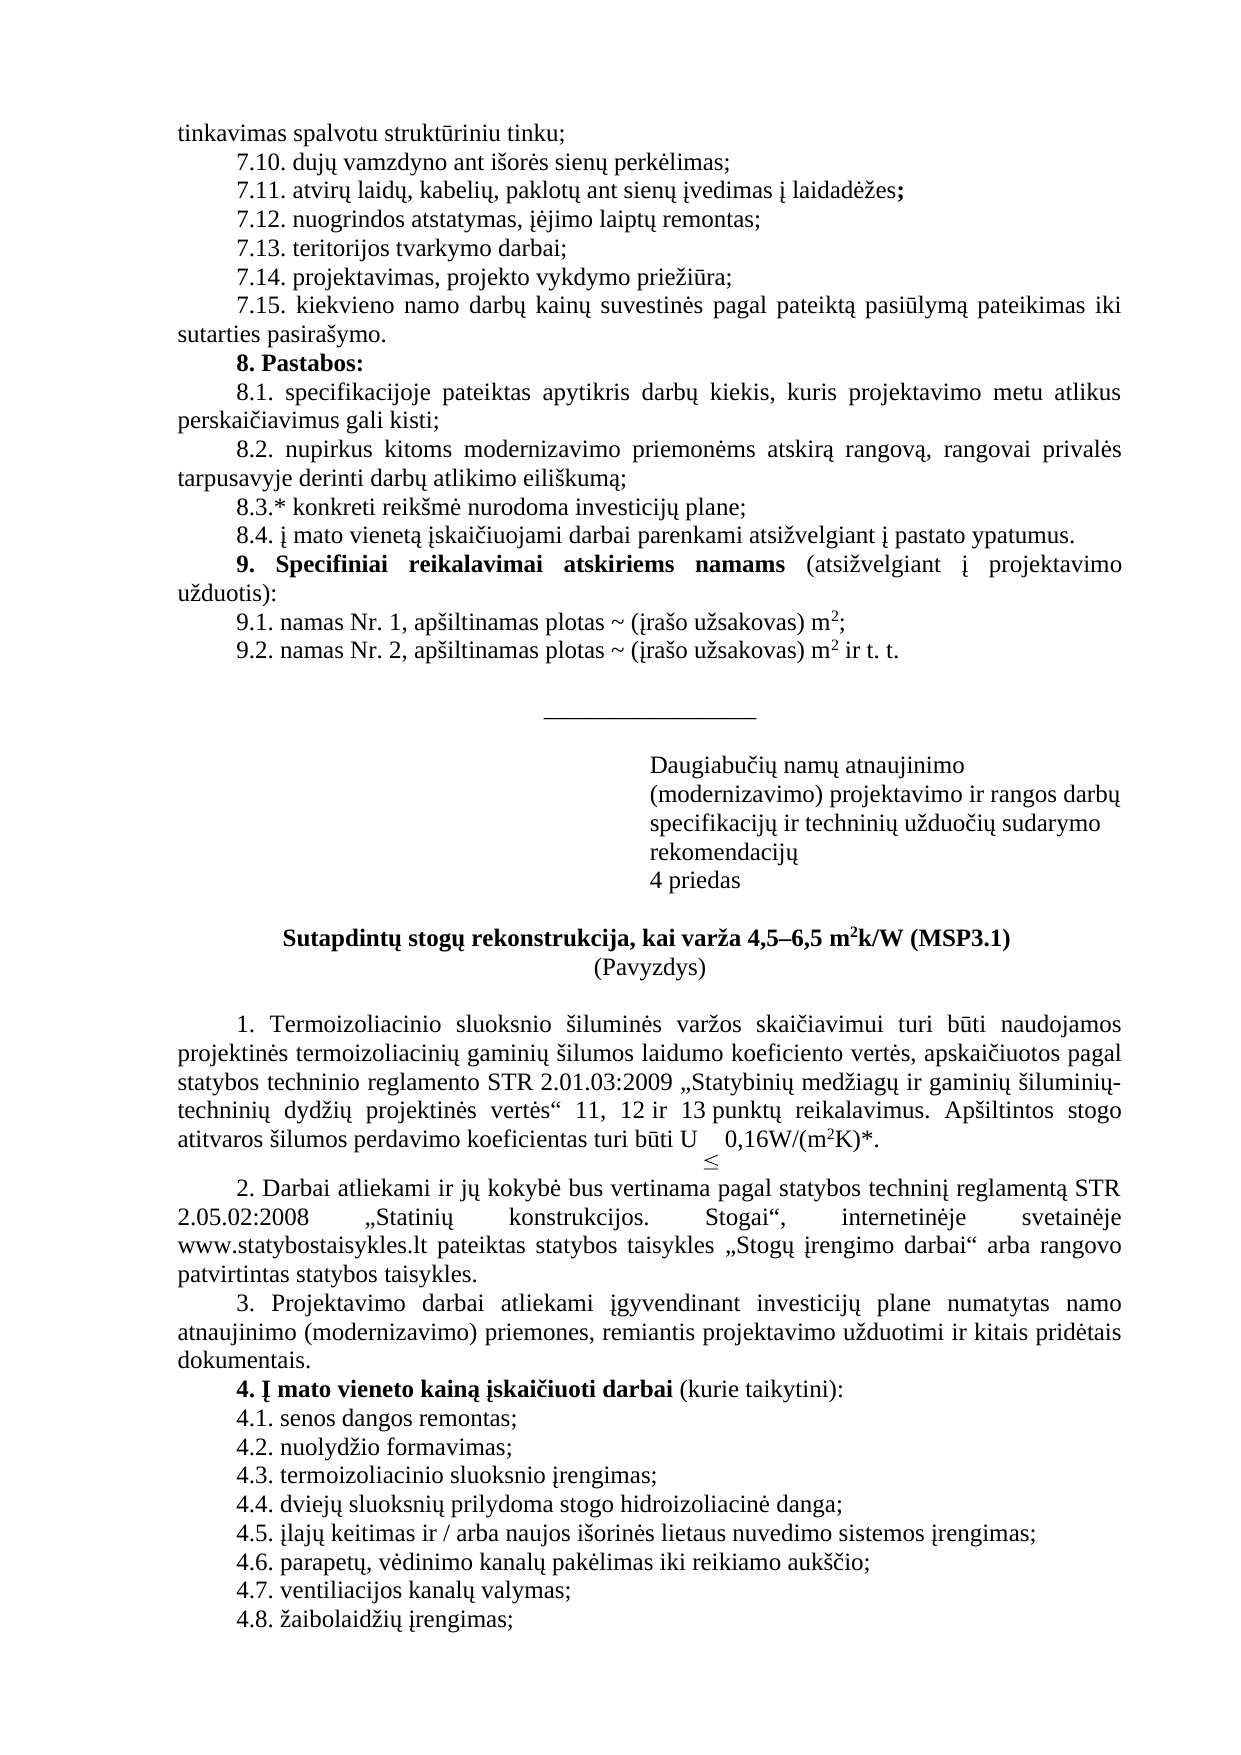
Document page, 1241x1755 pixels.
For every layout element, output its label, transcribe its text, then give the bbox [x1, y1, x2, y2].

text 7.13. teritorijos tvarkymo darbai; [177, 233, 1122, 262]
text 8. Pastabos: [177, 348, 1122, 377]
text 4 priedas [649, 866, 1122, 894]
text 8.1. specifikacijoje pateiktas apytikris darbų kiekis, kuris projektavimo metu atlikus perskaičiavimus gali kisti; [177, 377, 1122, 434]
text 4.4. dviejų sluoksnių prilydoma stogo hidroizoliacinė danga; [177, 1489, 1122, 1518]
text 9.1. namas Nr. 1, apšiltinamas plotas ~ (įrašo užsakovas) m2; [177, 607, 1122, 636]
text 7.14. projektavimas, projekto vykdymo priežiūra; [177, 262, 1122, 291]
text 7.12. nuogrindos atstatymas, įėjimo laiptų remontas; [177, 204, 1122, 233]
text 2. Darbai atliekami ir jų kokybė bus vertinama pagal statybos techninį reglamentą STR 2.05.02:2008 „Statinių konstrukcijos. Stogai“, internetinėje svetainėje www.statybostaisykles.lt pateiktas statybos taisykles „Stogų įrengimo darbai“ arba rangovo patvirtintas statybos taisykles. [177, 1173, 1122, 1288]
text 1. Termoizoliacinio sluoksnio šiluminės varžos skaičiavimui turi būti naudojamos projektinės termoizoliacinių gaminių šilumos laidumo koeficiento vertės, apskaičiuotos pagal statybos techninio reglamento STR 2.01.03:2009 „Statybinių medžiagų ir gaminių šiluminių-techninių dydžių projektinės vertės“ 11, 12 ir 13 punktų reikalavimus. Apšiltintos stogo atitvaros šilumos perdavimo koeficientas turi būti U<= 0,16W/(m2K)*. [177, 1009, 1122, 1173]
text 4.7. ventiliacijos kanalų valymas; [177, 1576, 1122, 1604]
text 4. Į mato vieneto kainą įskaičiuoti darbai (kurie taikytini): [177, 1374, 1122, 1403]
text tinkavimas spalvotu struktūriniu tinku; [177, 118, 1122, 147]
text Sutapdintų stogų rekonstrukcija, kai varža 4,5–6,5 m2k/W (MSP3.1) [177, 923, 1122, 952]
text 4.2. nuolydžio formavimas; [177, 1432, 1122, 1461]
text _________________ [177, 693, 1122, 722]
text 8.4. į mato vienetą įskaičiuojami darbai parenkami atsižvelgiant į pastato ypatumus. [177, 521, 1122, 549]
text 9. Specifiniai reikalavimai atskiriems namams (atsižvelgiant į projektavimo užduotis): [177, 549, 1122, 607]
text 8.2. nupirkus kitoms modernizavimo priemonėms atskirą rangovą, rangovai privalės tarpusavyje derinti darbų atlikimo eiliškumą; [177, 434, 1122, 492]
text 4.3. termoizoliacinio sluoksnio įrengimas; [177, 1461, 1122, 1489]
text 7.15. kiekvieno namo darbų kainų suvestinės pagal pateiktą pasiūlymą pateikimas iki sutarties pasirašymo. [177, 291, 1122, 348]
text 4.5. įlajų keitimas ir / arba naujos išorinės lietaus nuvedimo sistemos įrengimas; [177, 1518, 1122, 1547]
text 3. Projektavimo darbai atliekami įgyvendinant investicijų plane numatytas namo atnaujinimo (modernizavimo) priemones, remiantis projektavimo užduotimi ir kitais pridėtais dokumentais. [177, 1288, 1122, 1374]
text (Pavyzdys) [177, 952, 1122, 981]
text 7.11. atvirų laidų, kabelių, paklotų ant sienų įvedimas į laidadėžes; [177, 176, 1122, 204]
text 4.8. žaibolaidžių įrengimas; [177, 1604, 1122, 1633]
text 7.10. dujų vamzdyno ant išorės sienų perkėlimas; [177, 147, 1122, 176]
text 8.3.* konkreti reikšmė nurodoma investicijų plane; [177, 492, 1122, 521]
text 4.1. senos dangos remontas; [177, 1403, 1122, 1432]
text 9.2. namas Nr. 2, apšiltinamas plotas ~ (įrašo užsakovas) m2 ir t. t. [177, 636, 1122, 664]
text 4.6. parapetų, vėdinimo kanalų pakėlimas iki reikiamo aukščio; [177, 1547, 1122, 1576]
text Daugiabučių namų atnaujinimo (modernizavimo) projektavimo ir rangos darbų specifikacijų ir techninių užduočių sudarymo rekomendacijų [649, 751, 1122, 866]
